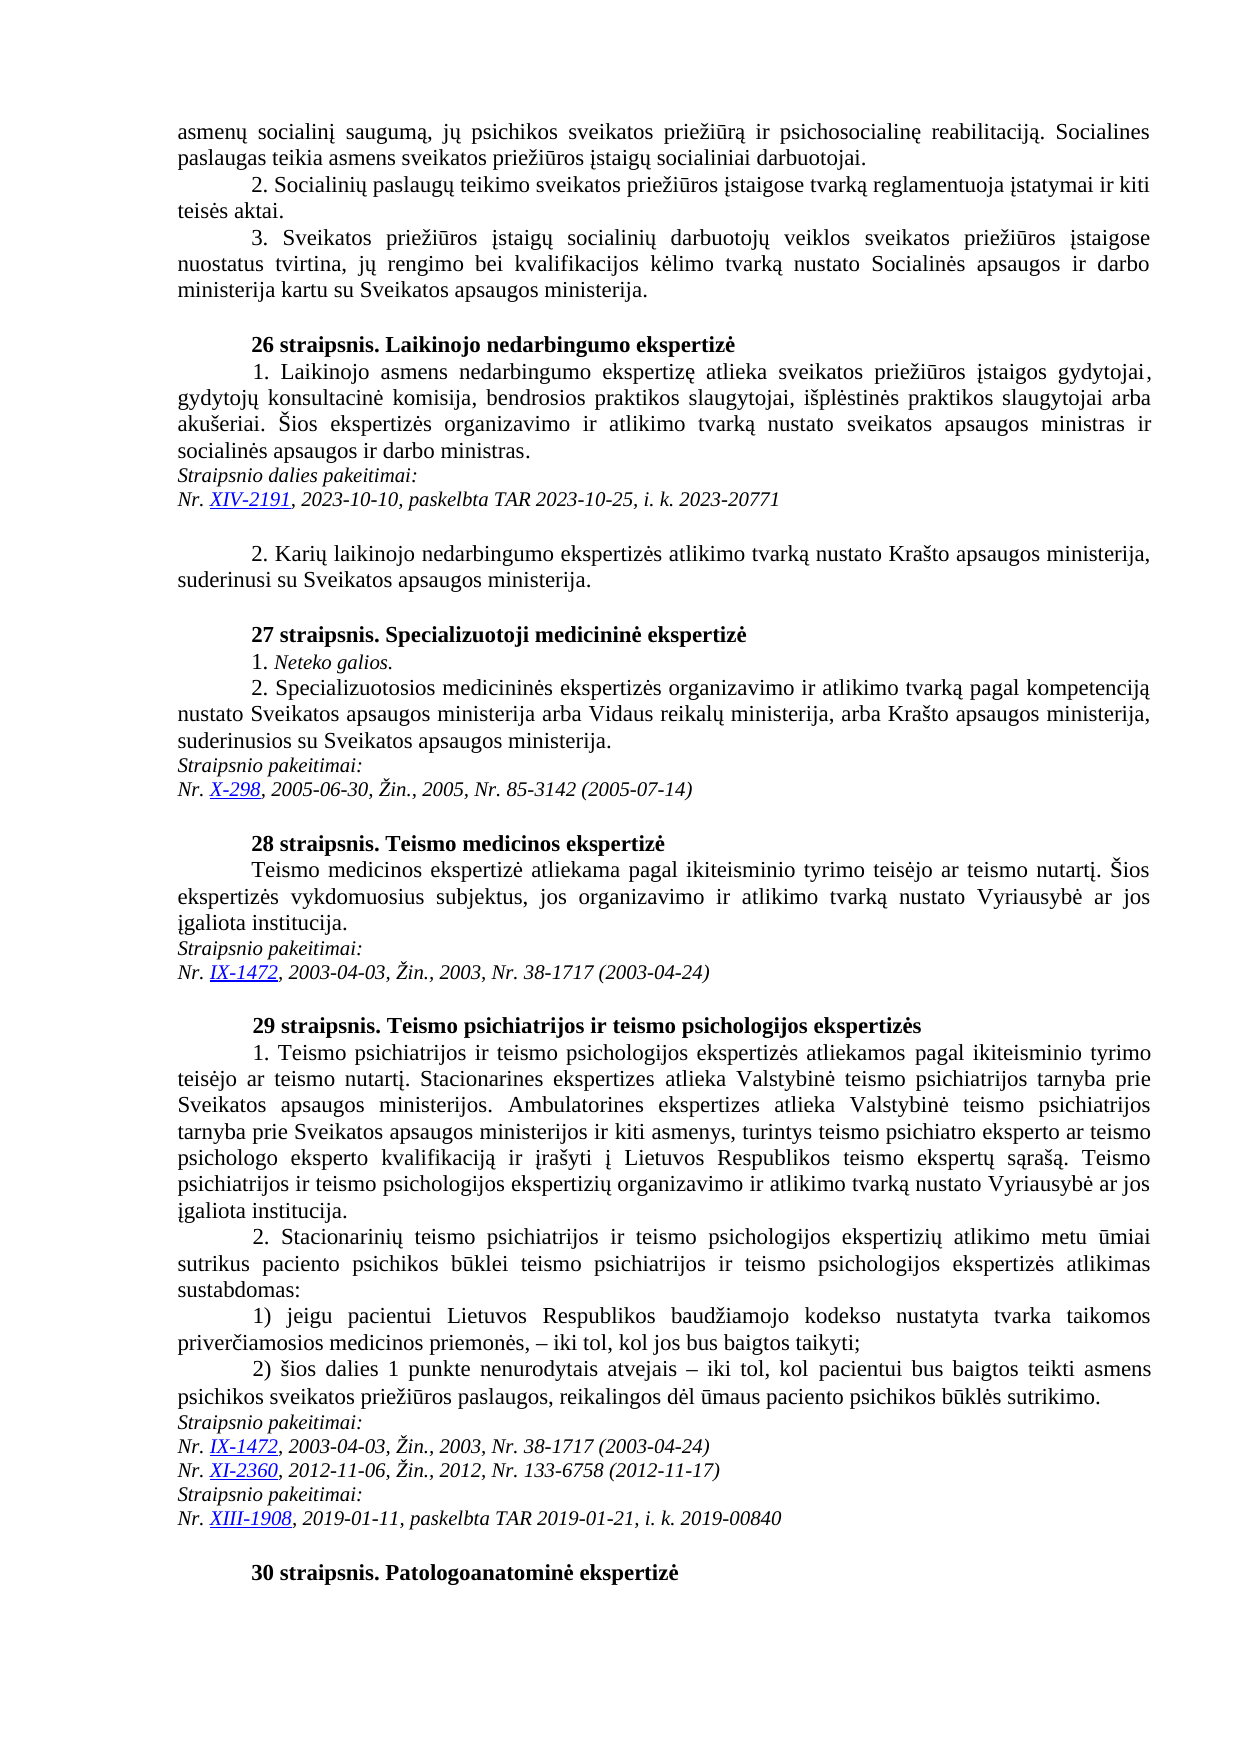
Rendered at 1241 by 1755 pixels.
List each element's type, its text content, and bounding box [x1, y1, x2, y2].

text 30 straipsnis. Patologoanatominė ekspertizė [177, 1559, 1152, 1586]
text Straipsnio dalies pakeitimai: [177, 463, 1152, 487]
text 27 straipsnis. Specializuotoji medicininė ekspertizė [177, 621, 1152, 648]
text 2. Specializuotosios medicininės ekspertizės organizavimo ir atlikimo tvarką pagal kompetenciją nustato Sveikatos apsaugos ministerija arba Vidaus reikalų ministerija, arba Krašto apsaugos ministerija, suderinusios su Sveikatos apsaugos ministerija. [177, 674, 1152, 753]
text 26 straipsnis. Laikinojo nedarbingumo ekspertizė [177, 331, 1152, 358]
text 1. Laikinojo asmens nedarbingumo ekspertizę atlieka sveikatos priežiūros įstaigos gydytojai, gydytojų konsultacinė komisija, bendrosios praktikos slaugytojai, išplėstinės praktikos slaugytojai arba akušeriai. Šios ekspertizės organizavimo ir atlikimo tvarką nustato sveikatos apsaugos ministras ir socialinės apsaugos ir darbo ministras. [177, 358, 1152, 463]
text asmenų socialinį saugumą, jų psichikos sveikatos priežiūrą ir psichosocialinę reabilitaciją. Socialines paslaugas teikia asmens sveikatos priežiūros įstaigų socialiniai darbuotojai. [177, 118, 1152, 171]
text Nr. IX-1472, 2003-04-03, Žin., 2003, Nr. 38-1717 (2003-04-24) [177, 1434, 1152, 1458]
text Nr. XIII-1908, 2019-01-11, paskelbta TAR 2019-01-21, i. k. 2019-00840 [177, 1506, 1152, 1530]
text Nr. XIV-2191, 2023-10-10, paskelbta TAR 2023-10-25, i. k. 2023-20771 [177, 487, 1152, 511]
text 1) jeigu pacientui Lietuvos Respublikos baudžiamojo kodekso nustatyta tvarka taikomos priverčiamosios medicinos priemonės, – iki tol, kol jos bus baigtos taikyti; [177, 1302, 1152, 1355]
text Nr. XI-2360, 2012-11-06, Žin., 2012, Nr. 133-6758 (2012-11-17) [177, 1458, 1152, 1482]
text Straipsnio pakeitimai: [177, 1482, 1152, 1506]
text Nr. IX-1472, 2003-04-03, Žin., 2003, Nr. 38-1717 (2003-04-24) [177, 959, 1152, 984]
text 28 straipsnis. Teismo medicinos ekspertizė [177, 830, 1152, 856]
text 1. Teismo psichiatrijos ir teismo psichologijos ekspertizės atliekamos pagal ikiteisminio tyrimo teisėjo ar teismo nutartį. Stacionarines ekspertizes atlieka Valstybinė teismo psichiatrijos tarnyba prie Sveikatos apsaugos ministerijos. Ambulatorines ekspertizes atlieka Valstybinė teismo psichiatrijos tarnyba prie Sveikatos apsaugos ministerijos ir kiti asmenys, turintys teismo psichiatro eksperto ar teismo psichologo eksperto kvalifikaciją ir įrašyti į Lietuvos Respublikos teismo ekspertų sąrašą. Teismo psichiatrijos ir teismo psichologijos ekspertizių organizavimo ir atlikimo tvarką nustato Vyriausybė ar jos įgaliota institucija. [177, 1039, 1152, 1223]
text Straipsnio pakeitimai: [177, 753, 1152, 777]
text 2. Stacionarinių teismo psichiatrijos ir teismo psichologijos ekspertizių atlikimo metu ūmiai sutrikus paciento psichikos būklei teismo psichiatrijos ir teismo psichologijos ekspertizės atlikimas sustabdomas: [177, 1223, 1152, 1302]
text 2. Karių laikinojo nedarbingumo ekspertizės atlikimo tvarką nustato Krašto apsaugos ministerija, suderinusi su Sveikatos apsaugos ministerija. [177, 540, 1152, 593]
text 1. Neteko galios. [177, 648, 1152, 674]
text 3. Sveikatos priežiūros įstaigų socialinių darbuotojų veiklos sveikatos priežiūros įstaigose nuostatus tvirtina, jų rengimo bei kvalifikacijos kėlimo tvarką nustato Socialinės apsaugos ir darbo ministerija kartu su Sveikatos apsaugos ministerija. [177, 223, 1152, 303]
text Nr. X-298, 2005-06-30, Žin., 2005, Nr. 85-3142 (2005-07-14) [177, 777, 1152, 801]
text Straipsnio pakeitimai: [177, 936, 1152, 959]
text Teismo medicinos ekspertizė atliekama pagal ikiteisminio tyrimo teisėjo ar teismo nutartį. Šios ekspertizės vykdomuosius subjektus, jos organizavimo ir atlikimo tvarką nustato Vyriausybė ar jos įgaliota institucija. [177, 856, 1152, 936]
text 2) šios dalies 1 punkte nenurodytais atvejais – iki tol, kol pacientui bus baigtos teikti asmens psichikos sveikatos priežiūros paslaugos, reikalingos dėl ūmaus paciento psichikos būklės sutrikimo. [177, 1355, 1152, 1410]
text Straipsnio pakeitimai: [177, 1410, 1152, 1434]
text 2. Socialinių paslaugų teikimo sveikatos priežiūros įstaigose tvarką reglamentuoja įstatymai ir kiti teisės aktai. [177, 171, 1152, 223]
text 29 straipsnis. Teismo psichiatrijos ir teismo psichologijos ekspertizės [177, 1012, 1152, 1039]
